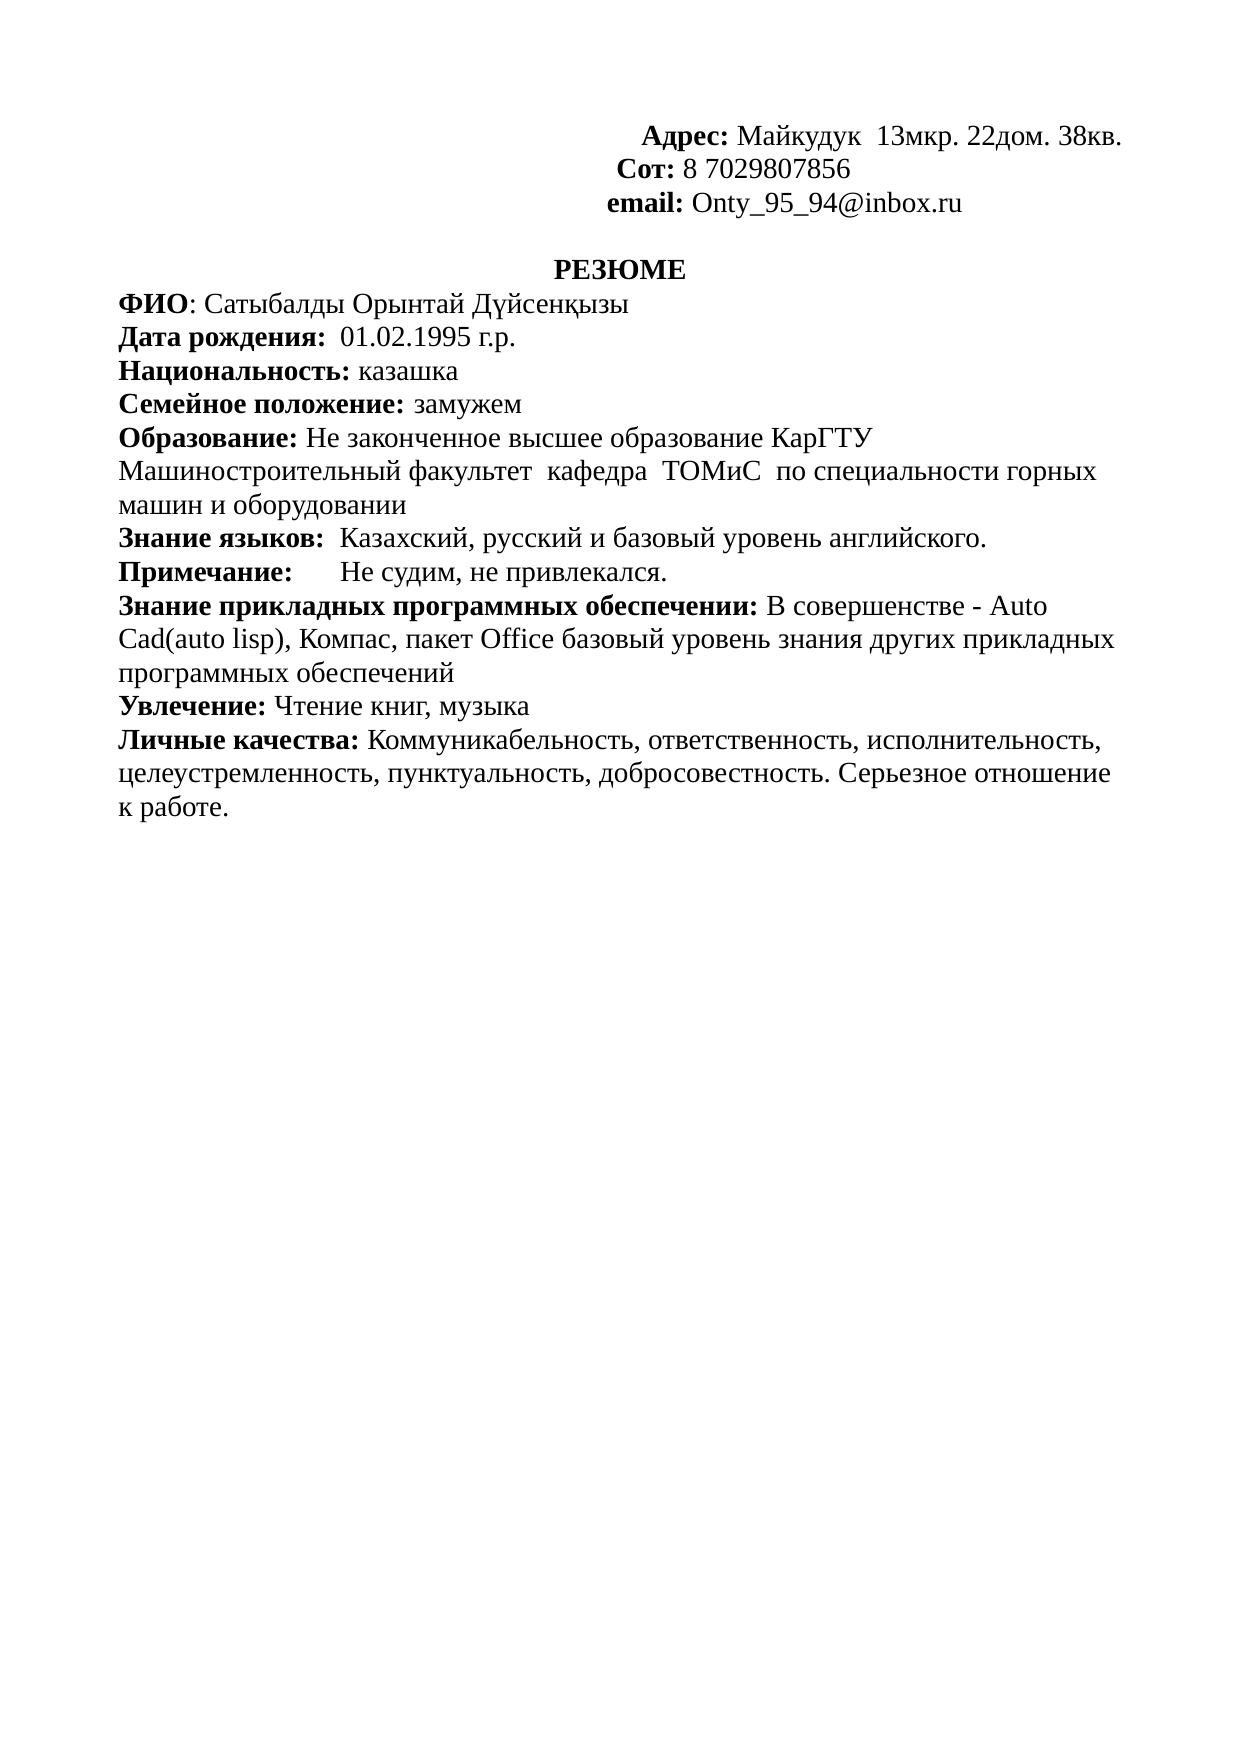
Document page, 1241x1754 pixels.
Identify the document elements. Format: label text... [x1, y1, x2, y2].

text Адрес: Майкудук 13мкр. 22дом. 38кв. [118, 118, 1122, 152]
text Личные качества: Коммуникабельность, ответственность, исполнительность, целеустремленность, пунктуальность, добросовестность. Серьезное отношение к работе. [118, 722, 1122, 822]
text Знание прикладных программных обеспечении: В совершенстве - Auto Cad(auto lisp), Компас, пакет Office базовый уровень знания других прикладных программных обеспечений [118, 588, 1122, 688]
text Семейное положение: замужем [118, 386, 1122, 420]
text РЕЗЮМЕ [118, 252, 1122, 286]
text Знание языков: Казахский, русский и базовый уровень английского. [118, 521, 1122, 554]
text email: Onty_95_94@inbox.ru [118, 185, 1122, 219]
text Примечание: Не судим, не привлекался. [118, 554, 1122, 588]
text Дата рождения: 01.02.1995 г.р. [118, 319, 1122, 353]
text Сот: 8 7029807856 [118, 152, 1122, 185]
text Национальность: казашка [118, 353, 1122, 386]
text ФИО: Сатыбалды Орынтай Дүйсенқызы [118, 286, 1122, 319]
text Увлечение: Чтение книг, музыка [118, 688, 1122, 722]
text Образование: Не законченное высшее образование КарГТУ Машиностроительный факультет кафедра ТОМиС по специальности горных машин и оборудовании [118, 420, 1122, 521]
